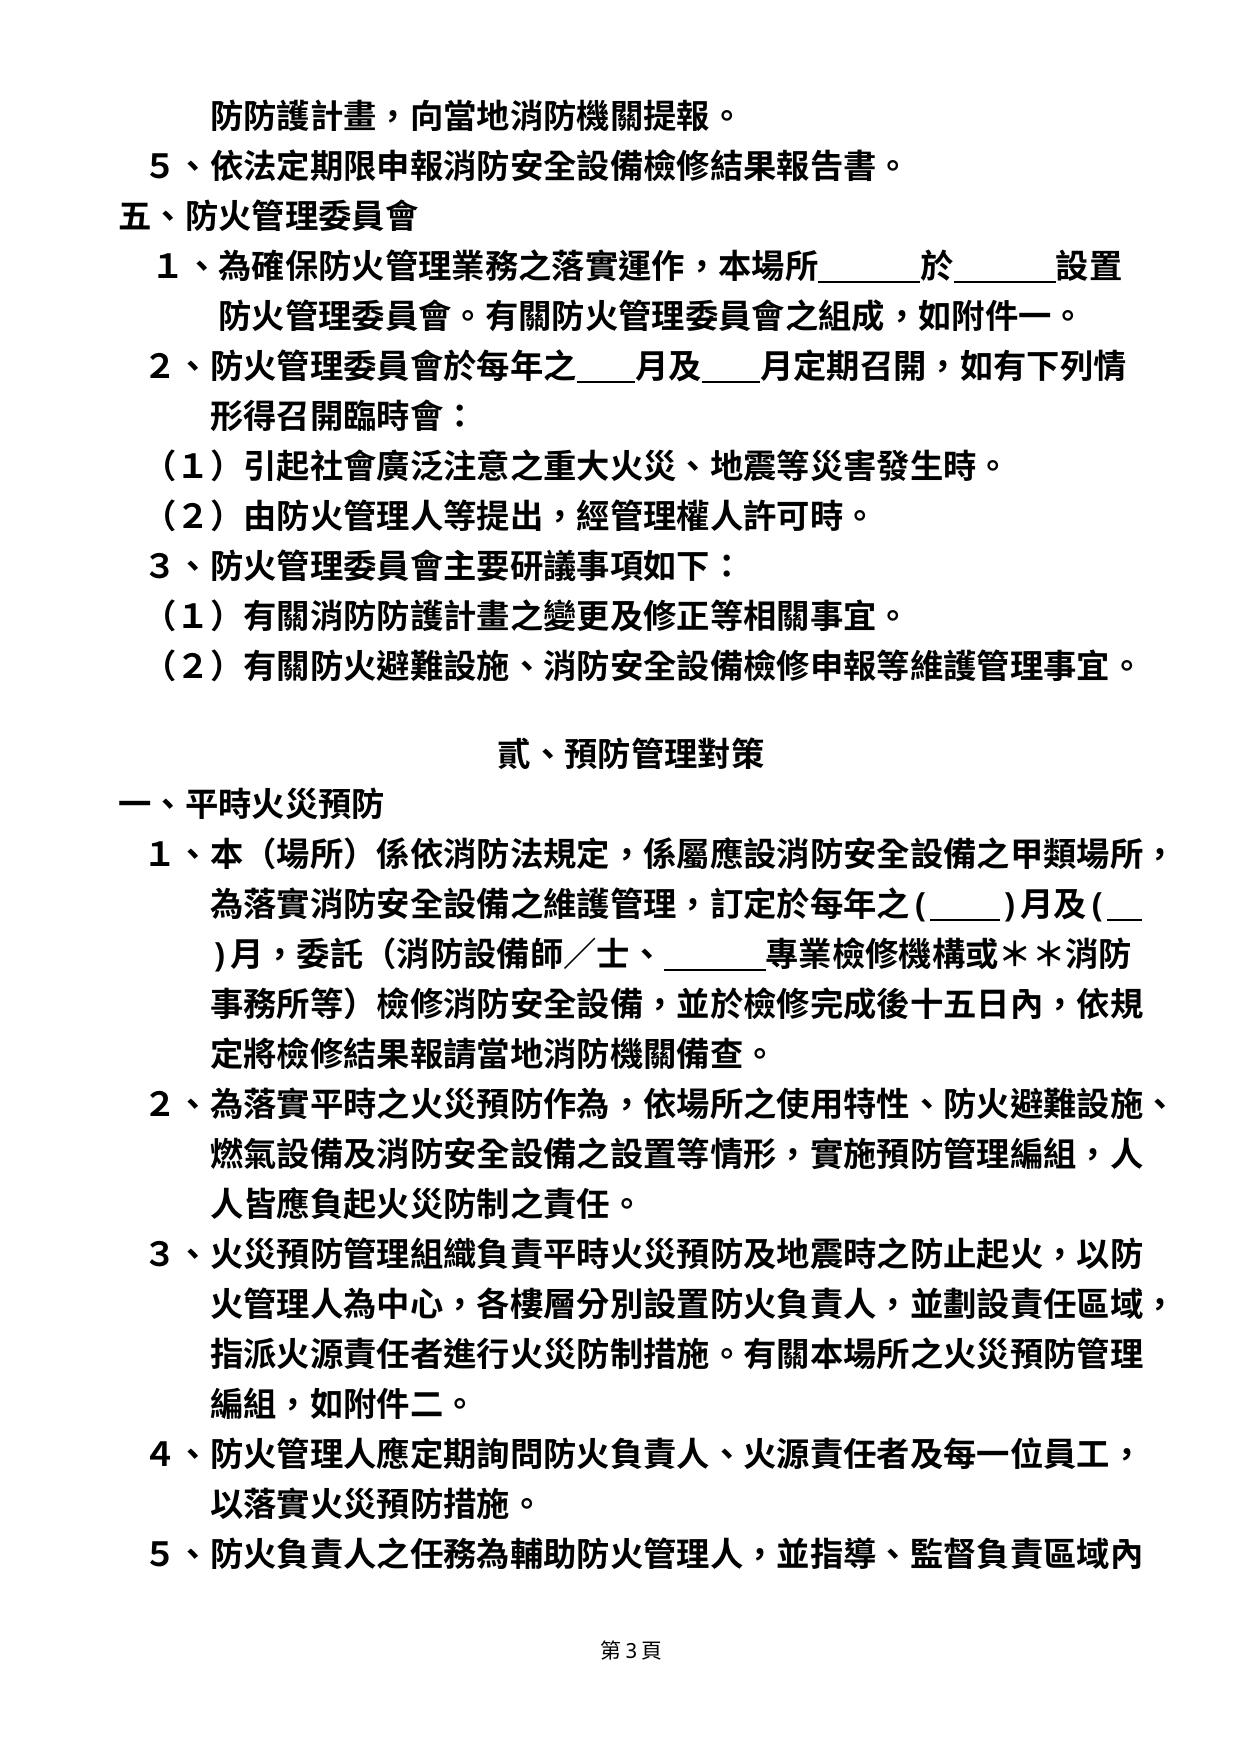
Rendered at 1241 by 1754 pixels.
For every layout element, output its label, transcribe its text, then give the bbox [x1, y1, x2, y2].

text （１）有關消防防護計畫之變更及修正等相關事宜。 [143, 589, 1144, 639]
text ２、為落實平時之火災預防作為，依場所之使用特性、防火避難設施、燃氣設備及消防安全設備之設置等情形，實施預防管理編組，人人皆應負起火災防制之責任。 [143, 1076, 1144, 1226]
text ３、火災預防管理組織負責平時火災預防及地震時之防止起火，以防火管理人為中心，各樓層分別設置防火負責人，並劃設責任區域，指派火源責任者進行火災防制措施。有關本場所之火災預防管理編組，如附件二。 [143, 1226, 1144, 1426]
text 一、平時火災預防 [118, 776, 1144, 826]
text 貳、預防管理對策 [118, 726, 1144, 776]
text （２）由防火管理人等提出，經管理權人許可時。 [143, 489, 1144, 539]
text ５、防火負責人之任務為輔助防火管理人，並指導、監督負責區域內 [143, 1526, 1144, 1576]
text ４、防火管理人應定期詢問防火負責人、火源責任者及每一位員工，以落實火災預防措施。 [143, 1426, 1144, 1526]
text 五、防火管理委員會 [118, 189, 1144, 239]
text （１）引起社會廣泛注意之重大火災、地震等災害發生時。 [143, 439, 1144, 489]
text ５、依法定期限申報消防安全設備檢修結果報告書。 [143, 139, 1144, 189]
text ３、防火管理委員會主要研議事項如下： [143, 539, 1144, 589]
text ２、防火管理委員會於每年之 月及 月定期召開，如有下列情形得召開臨時會： [143, 339, 1144, 439]
text 防防護計畫，向當地消防機關提報。 [143, 89, 1144, 139]
text １、為確保防火管理業務之落實運作，本場所 於 設置防火管理委員會。有關防火管理委員會之組成，如附件一。 [118, 239, 1144, 339]
text （２）有關防火避難設施、消防安全設備檢修申報等維護管理事宜。 [143, 639, 1144, 689]
text １、本（場所）係依消防法規定，係屬應設消防安全設備之甲類場所，為落實消防安全設備之維護管理，訂定於每年之( )月及( )月，委託（消防設備師／士、 專業檢修機構或＊＊消防事務所等）檢修消防安全設備，並於檢修完成後十五日內，依規定將檢修結果報請當地消防機關備查。 [143, 826, 1144, 1076]
